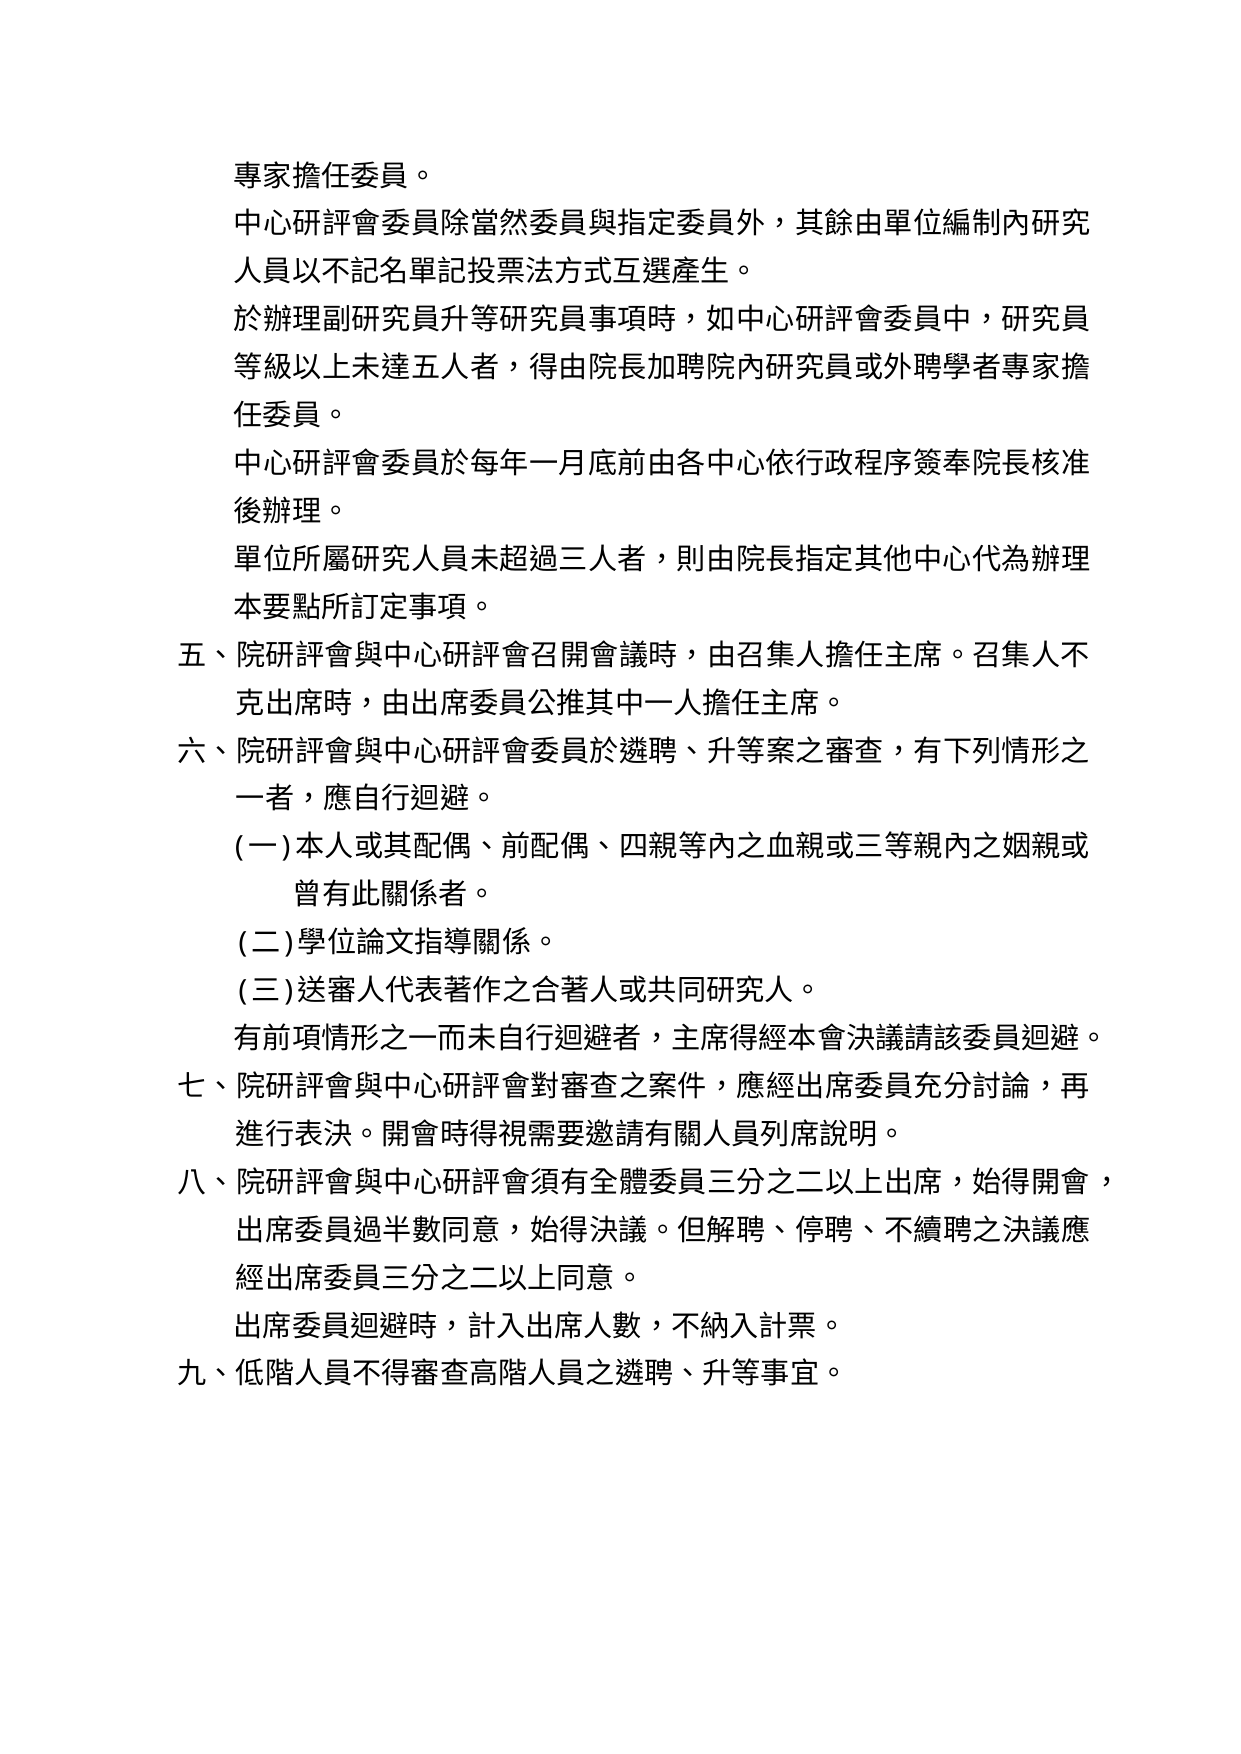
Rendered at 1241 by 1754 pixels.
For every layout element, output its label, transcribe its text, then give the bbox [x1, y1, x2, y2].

text 單位所屬研究人員未超過三人者，則由院長指定其他中心代為辦理本要點所訂定事項。 [233, 531, 1092, 627]
text (一)本人或其配偶、前配偶、四親等內之血親或三等親內之姻親或曾有此關係者。 [230, 818, 1092, 914]
text 專家擔任委員。 [233, 148, 1092, 196]
text 中心研評會委員於每年一月底前由各中心依行政程序簽奉院長核准後辦理。 [233, 435, 1092, 531]
text 六、院研評會與中心研評會委員於遴聘、升等案之審查，有下列情形之一者，應自行迴避。 [177, 723, 1092, 818]
text 出席委員迴避時，計入出席人數，不納入計票。 [233, 1298, 1092, 1346]
text 九、低階人員不得審查高階人員之遴聘、升等事宜。 [177, 1346, 1092, 1393]
text 於辦理副研究員升等研究員事項時，如中心研評會委員中，研究員等級以上未達五人者，得由院長加聘院內研究員或外聘學者專家擔任委員。 [233, 291, 1092, 435]
text 八、院研評會與中心研評會須有全體委員三分之二以上出席，始得開會，出席委員過半數同意，始得決議。但解聘、停聘、不續聘之決議應經出席委員三分之二以上同意。 [177, 1154, 1092, 1298]
text (二)學位論文指導關係。 [233, 914, 1092, 962]
text 有前項情形之一而未自行迴避者，主席得經本會決議請該委員迴避。 [233, 1010, 1092, 1058]
text 五、院研評會與中心研評會召開會議時，由召集人擔任主席。召集人不克出席時，由出席委員公推其中一人擔任主席。 [177, 627, 1092, 723]
text (三)送審人代表著作之合著人或共同研究人。 [233, 962, 1092, 1010]
text 中心研評會委員除當然委員與指定委員外，其餘由單位編制內研究人員以不記名單記投票法方式互選產生。 [233, 196, 1092, 291]
text 七、院研評會與中心研評會對審查之案件，應經出席委員充分討論，再進行表決。開會時得視需要邀請有關人員列席說明。 [177, 1058, 1092, 1154]
